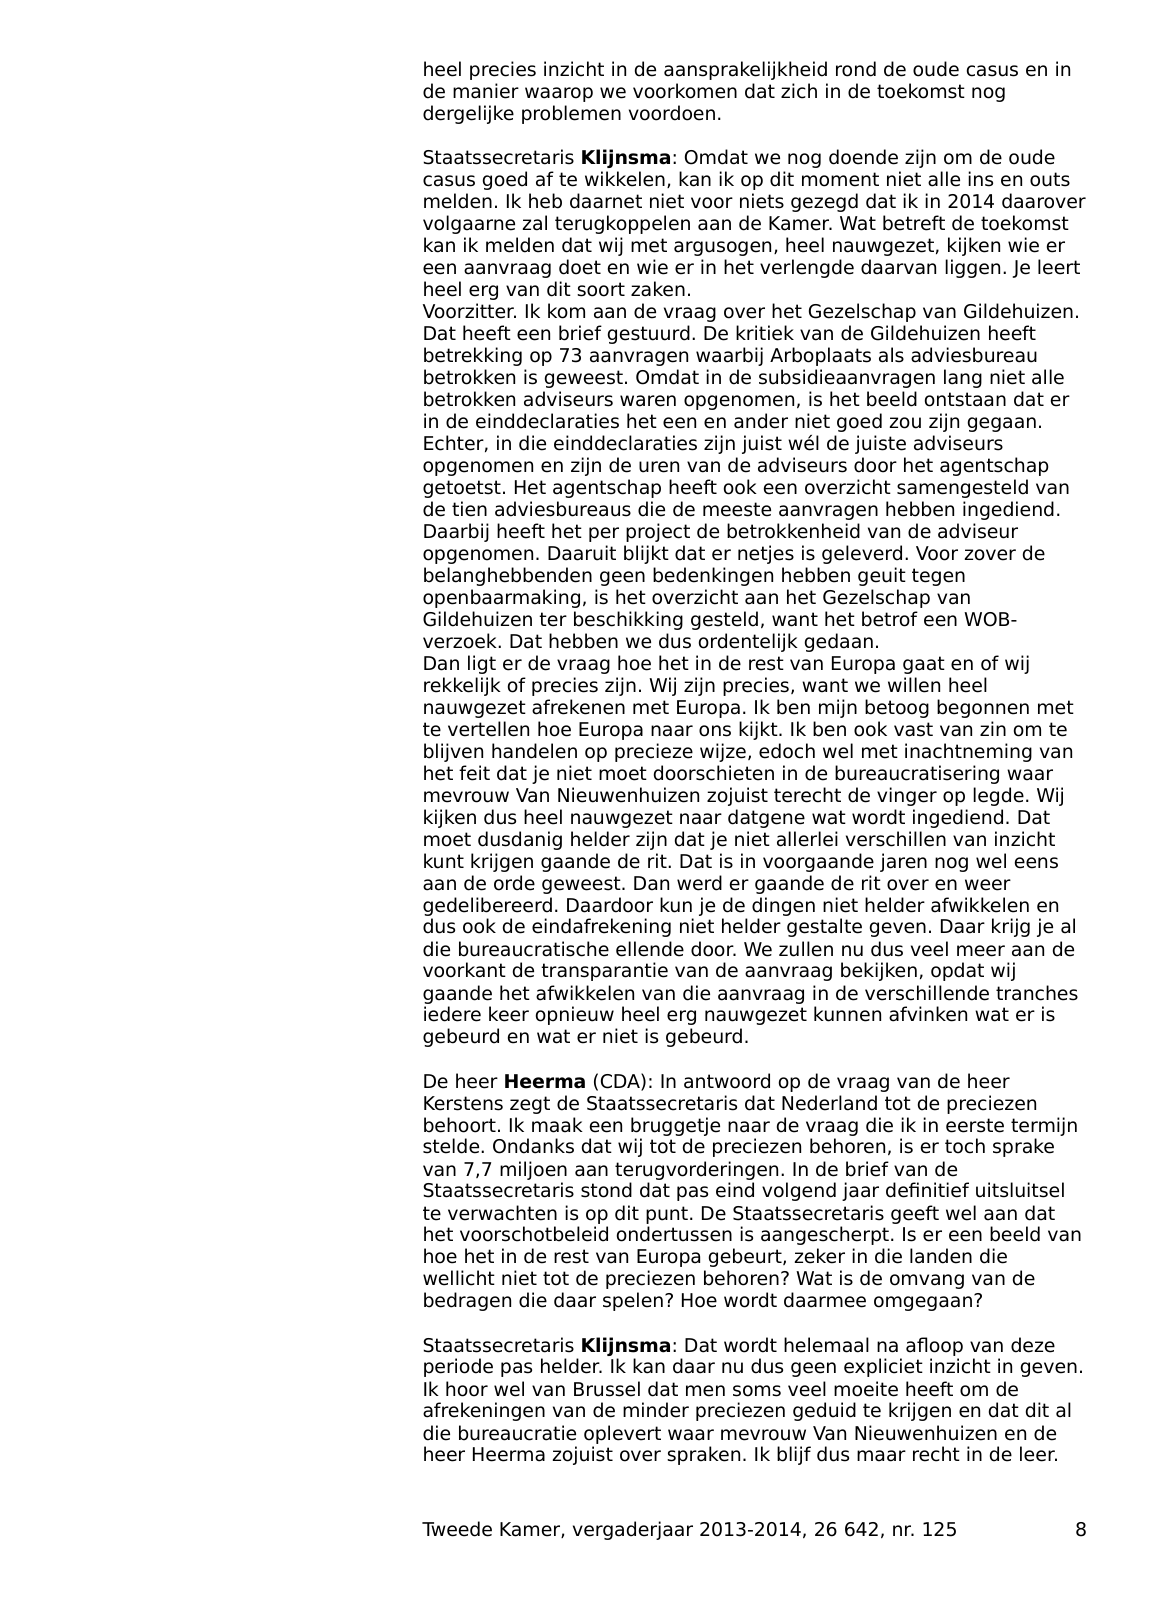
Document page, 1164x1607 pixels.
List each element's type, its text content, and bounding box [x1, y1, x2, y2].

text Dan ligt er de vraag hoe het in de rest van Europa gaat en of wij rekkelijk of precies zijn. Wij zijn precies, want we willen heel nauwgezet afrekenen met Europa. Ik ben mijn betoog begonnen met te vertellen hoe Europa naar ons kijkt. Ik ben ook vast van zin om te blijven handelen op precieze wijze, edoch wel met inachtneming van het feit dat je niet moet doorschieten in de bureaucratisering waar mevrouw Van Nieuwenhuizen zojuist terecht de vinger op legde. Wij kijken dus heel nauwgezet naar datgene wat wordt ingediend. Dat moet dusdanig helder zijn dat je niet allerlei verschillen van inzicht kunt krijgen gaande de rit. Dat is in voorgaande jaren nog wel eens aan de orde geweest. Dan werd er gaande de rit over en weer gedelibereerd. Daardoor kun je de dingen niet helder afwikkelen en dus ook de eindafrekening niet helder gestalte geven. Daar krijg je al die bureaucratische ellende door. We zullen nu dus veel meer aan de voorkant de transparantie van de aanvraag bekijken, opdat wij gaande het afwikkelen van die aanvraag in de verschillende tranches iedere keer opnieuw heel erg nauwgezet kunnen afvinken wat er is gebeurd en wat er niet is gebeurd. [422, 653, 1087, 1048]
text Staatssecretaris Klijnsma: Omdat we nog doende zijn om de oude casus goed af te wikkelen, kan ik op dit moment niet alle ins en outs melden. Ik heb daarnet niet voor niets gezegd dat ik in 2014 daarover volgaarne zal terugkoppelen aan de Kamer. Wat betreft de toekomst kan ik melden dat wij met argusogen, heel nauwgezet, kijken wie er een aanvraag doet en wie er in het verlengde daarvan liggen. Je leert heel erg van dit soort zaken. [422, 147, 1087, 301]
text heel precies inzicht in de aansprakelijkheid rond de oude casus en in de manier waarop we voorkomen dat zich in de toekomst nog dergelijke problemen voordoen. [422, 59, 1087, 125]
text De heer Heerma (CDA): In antwoord op de vraag van de heer Kerstens zegt de Staatssecretaris dat Nederland tot de preciezen behoort. Ik maak een bruggetje naar de vraag die ik in eerste termijn stelde. Ondanks dat wij tot de preciezen behoren, is er toch sprake van 7,7 miljoen aan terugvorderingen. In de brief van de Staatssecretaris stond dat pas eind volgend jaar definitief uitsluitsel te verwachten is op dit punt. De Staatssecretaris geeft wel aan dat het voorschotbeleid ondertussen is aangescherpt. Is er een beeld van hoe het in de rest van Europa gebeurt, zeker in die landen die wellicht niet tot de preciezen behoren? Wat is de omvang van de bedragen die daar spelen? Hoe wordt daarmee omgegaan? [422, 1071, 1087, 1312]
text Staatssecretaris Klijnsma: Dat wordt helemaal na afloop van deze periode pas helder. Ik kan daar nu dus geen expliciet inzicht in geven. Ik hoor wel van Brussel dat men soms veel moeite heeft om de afrekeningen van de minder preciezen geduid te krijgen en dat dit al die bureaucratie oplevert waar mevrouw Van Nieuwenhuizen en de heer Heerma zojuist over spraken. Ik blijf dus maar recht in de leer. [422, 1334, 1087, 1466]
text Voorzitter. Ik kom aan de vraag over het Gezelschap van Gildehuizen. Dat heeft een brief gestuurd. De kritiek van de Gildehuizen heeft betrekking op 73 aanvragen waarbij Arboplaats als adviesbureau betrokken is geweest. Omdat in de subsidieaanvragen lang niet alle betrokken adviseurs waren opgenomen, is het beeld ontstaan dat er in de einddeclaraties het een en ander niet goed zou zijn gegaan. Echter, in die einddeclaraties zijn juist wél de juiste adviseurs opgenomen en zijn de uren van de adviseurs door het agentschap getoetst. Het agentschap heeft ook een overzicht samengesteld van de tien adviesbureaus die de meeste aanvragen hebben ingediend. Daarbij heeft het per project de betrokkenheid van de adviseur opgenomen. Daaruit blijkt dat er netjes is geleverd. Voor zover de belanghebbenden geen bedenkingen hebben geuit tegen openbaarmaking, is het overzicht aan het Gezelschap van Gildehuizen ter beschikking gesteld, want het betrof een WOB-verzoek. Dat hebben we dus ordentelijk gedaan. [422, 301, 1087, 653]
